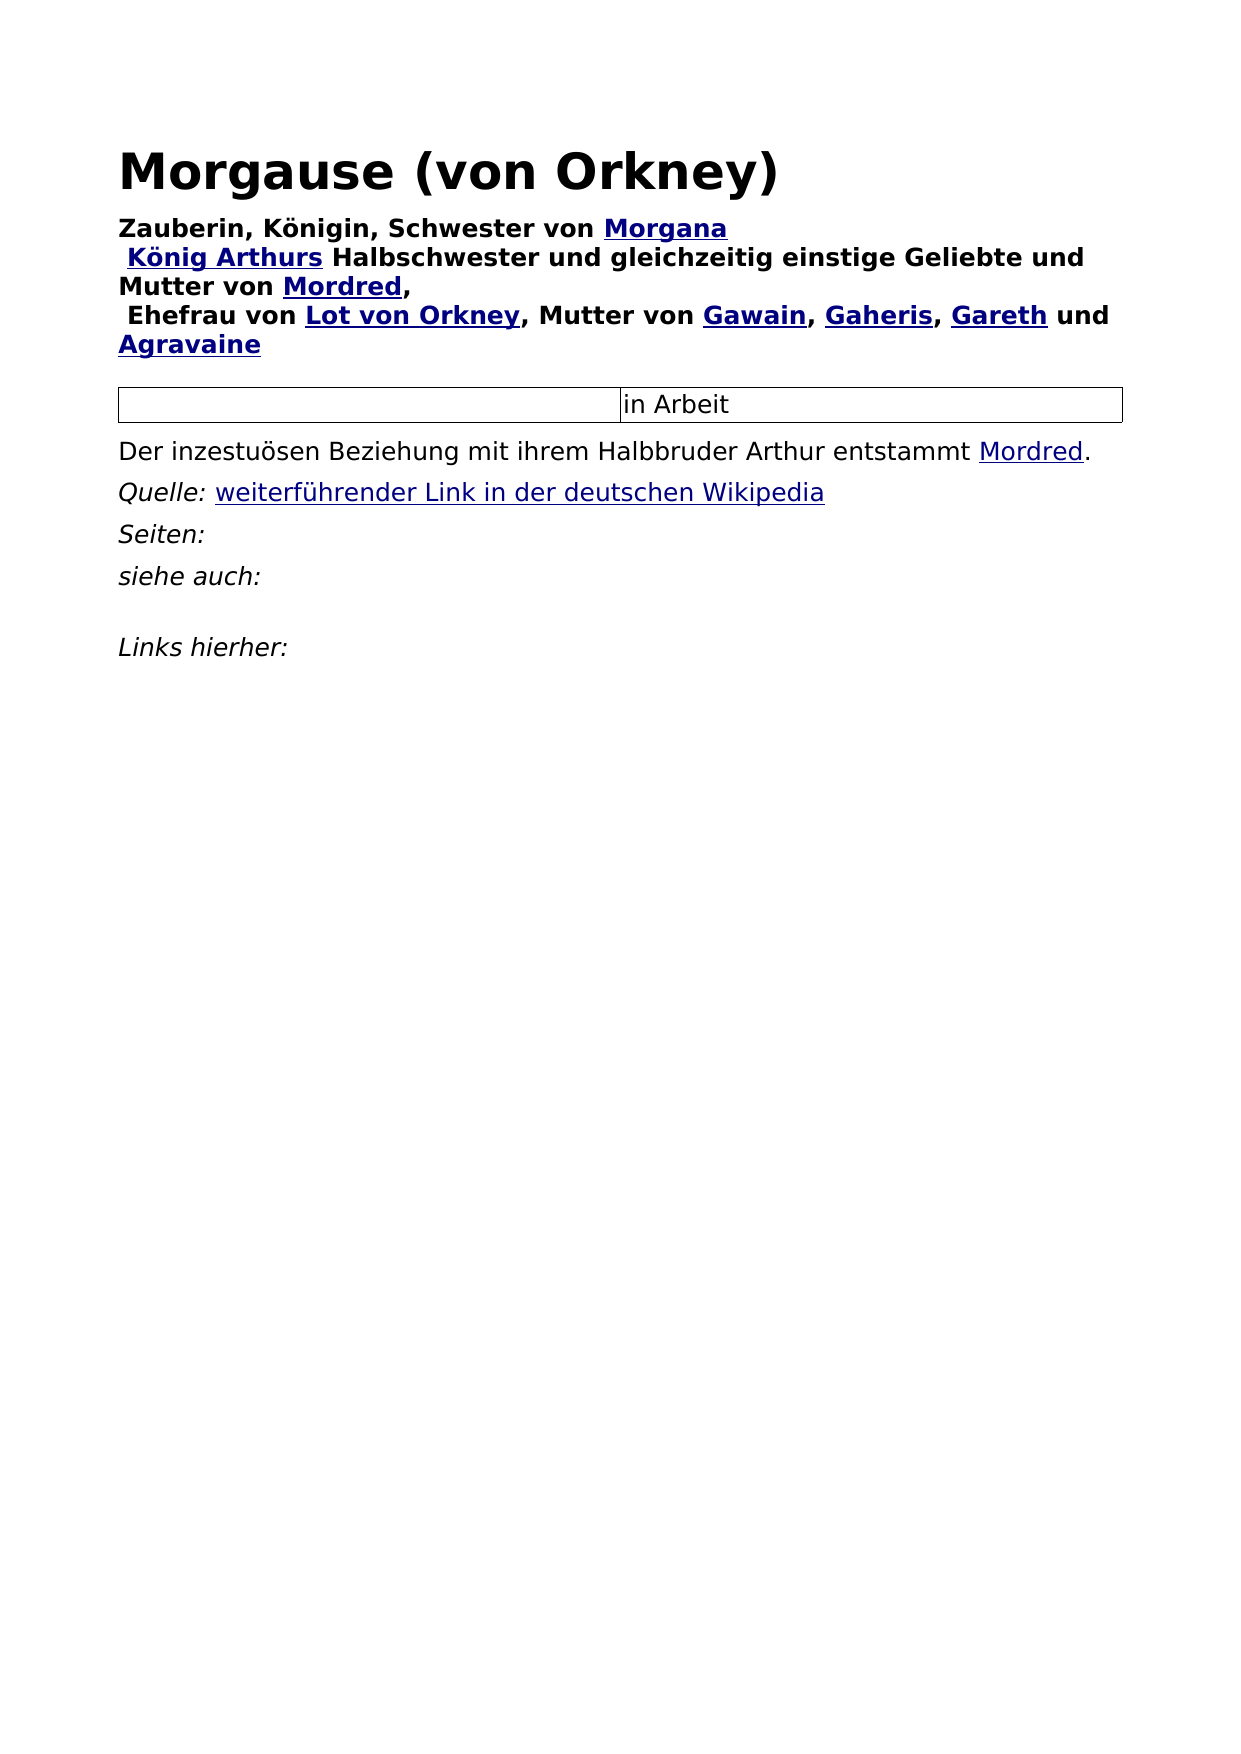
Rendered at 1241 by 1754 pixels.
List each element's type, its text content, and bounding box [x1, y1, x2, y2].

text Quelle: weiterführender Link in der deutschen Wikipedia [118, 479, 1122, 508]
text siehe auch: [118, 562, 1122, 620]
subtitle Morgause (von Orkney) [118, 143, 1122, 201]
table_header [119, 388, 620, 422]
text Der inzestuösen Beziehung mit ihrem Halbbruder Arthur entstammt Mordred. [118, 437, 1122, 466]
table_header in Arbeit [621, 388, 1122, 422]
text Zauberin, Königin, Schwester von Morgana König Arthurs Halbschwester und gleichzeitig einstige Geliebte und Mutter von Mordred, Ehefrau von Lot von Orkney, Mutter von Gawain, Gaheris, Gareth und Agravaine [118, 214, 1122, 360]
text Seiten: [118, 520, 1122, 549]
text Links hierher: [118, 633, 1122, 662]
